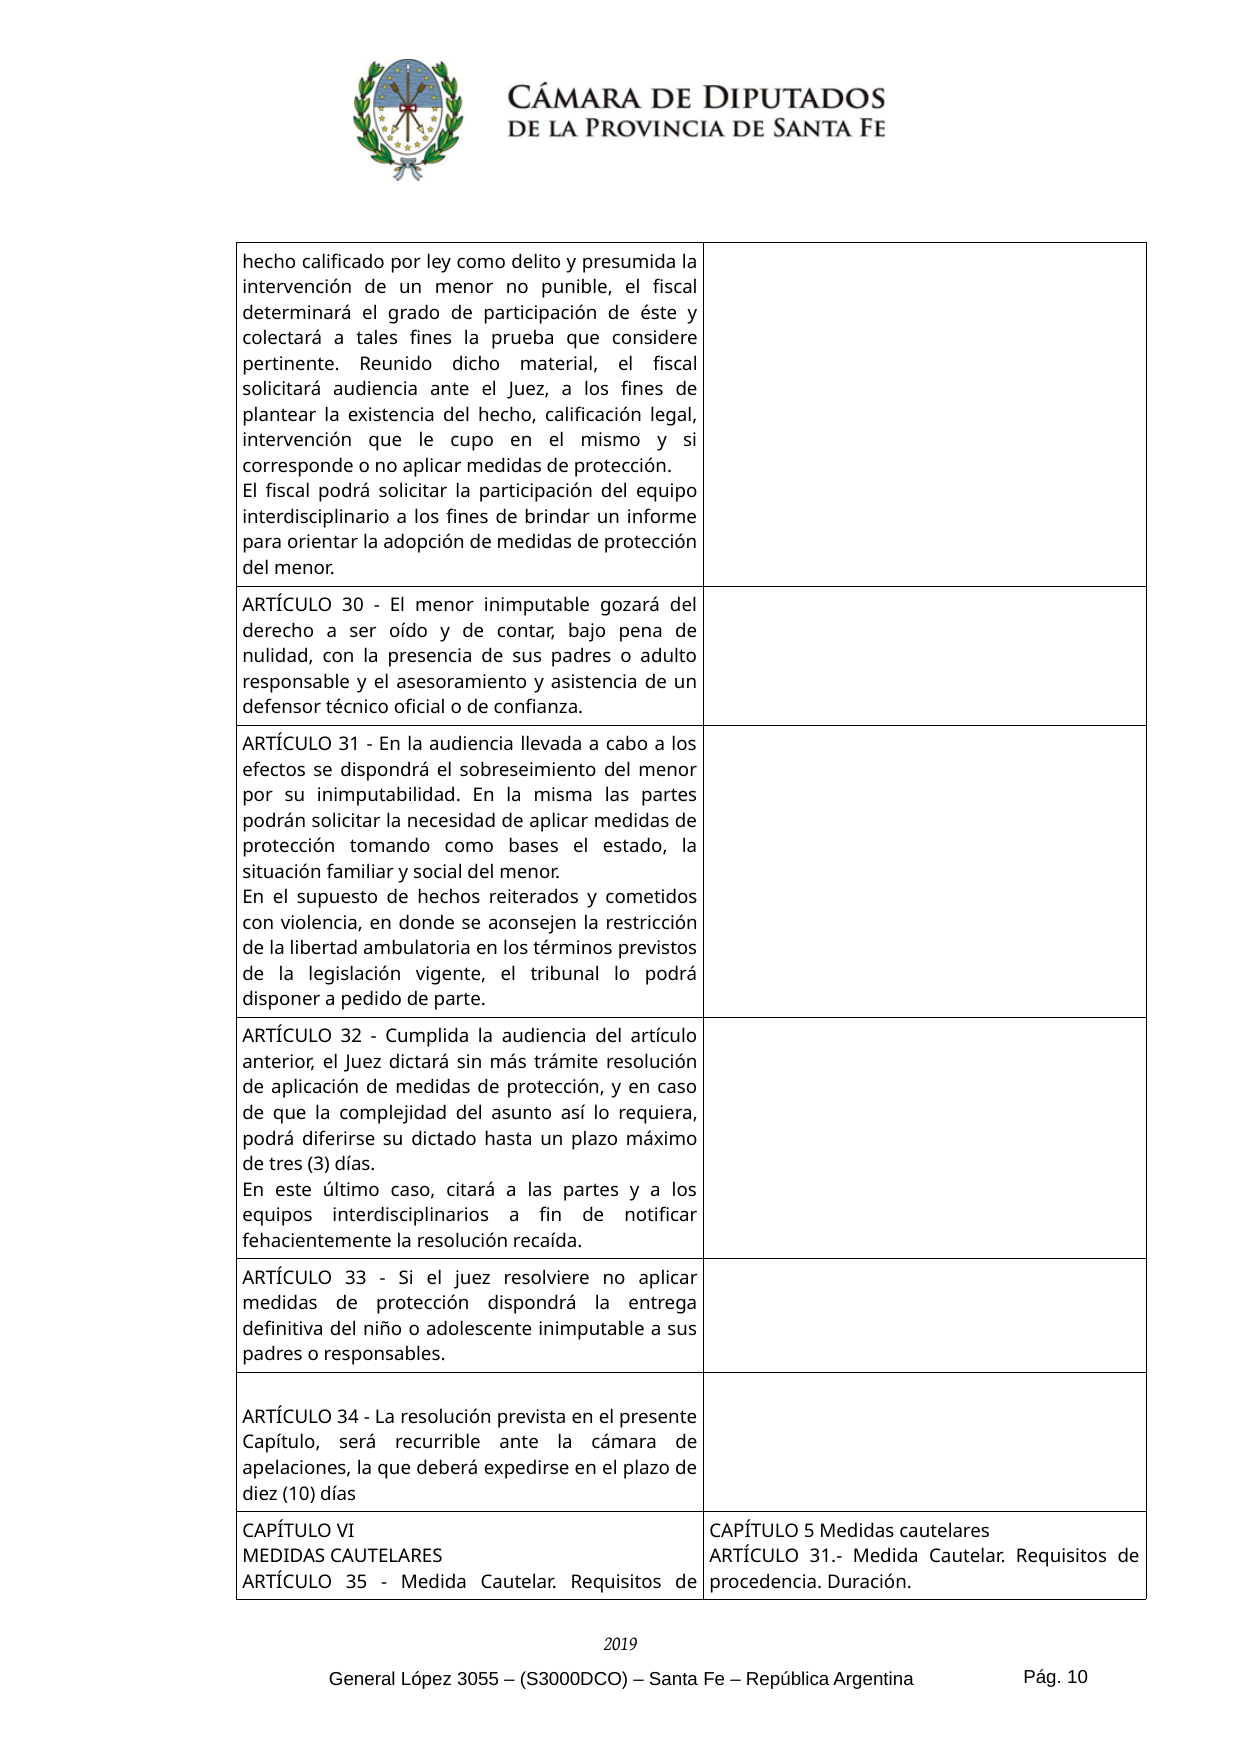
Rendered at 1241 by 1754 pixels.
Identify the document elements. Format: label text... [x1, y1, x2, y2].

table_cell [704, 726, 1146, 1017]
table_cell ARTÍCULO 34 - La resolución prevista en el presente Capítulo, será recurrible ante la cámara de apelaciones, la que deberá expedirse en el plazo de diez (10) días [237, 1373, 703, 1511]
table_cell [704, 1259, 1146, 1372]
table_cell ARTÍCULO 30 - El menor inimputable gozará del derecho a ser oído y de contar, bajo pena de nulidad, con la presencia de sus padres o adulto responsable y el asesoramiento y asistencia de un defensor técnico oficial o de confianza. [237, 587, 703, 725]
table_cell [704, 1018, 1146, 1258]
table_cell ARTÍCULO 32 - Cumplida la audiencia del artículo anterior, el Juez dictará sin más trámite resolución de aplicación de medidas de protección, y en caso de que la complejidad del asunto así lo requiera, podrá diferirse su dictado hasta un plazo máximo de tres (3) días. En este último caso, citará a las partes y a los equipos interdisciplinarios a fin de notificar fehacientemente la resolución recaída. [237, 1018, 703, 1258]
table_cell hecho calificado por ley como delito y presumida la intervención de un menor no punible, el fiscal determinará el grado de participación de éste y colectará a tales fines la prueba que considere pertinente. Reunido dicho material, el fiscal solicitará audiencia ante el Juez, a los fines de plantear la existencia del hecho, calificación legal, intervención que le cupo en el mismo y si corresponde o no aplicar medidas de protección. El fiscal podrá solicitar la participación del equipo interdisciplinario a los fines de brindar un informe para orientar la adopción de medidas de protección del menor. [237, 243, 703, 586]
table_cell [704, 1373, 1146, 1511]
table_cell CAPÍTULO VI MEDIDAS CAUTELARES ARTÍCULO 35 - Medida Cautelar. Requisitos de [237, 1512, 703, 1599]
table_cell ARTÍCULO 33 - Si el juez resolviere no aplicar medidas de protección dispondrá la entrega definitiva del niño o adolescente inimputable a sus padres o responsables. [237, 1259, 703, 1372]
table_cell [704, 243, 1146, 586]
table_cell ARTÍCULO 31 - En la audiencia llevada a cabo a los efectos se dispondrá el sobreseimiento del menor por su inimputabilidad. En la misma las partes podrán solicitar la necesidad de aplicar medidas de protección tomando como bases el estado, la situación familiar y social del menor. En el supuesto de hechos reiterados y cometidos con violencia, en donde se aconsejen la restricción de la libertad ambulatoria en los términos previstos de la legislación vigente, el tribunal lo podrá disponer a pedido de parte. [237, 726, 703, 1017]
table_cell [704, 587, 1146, 725]
table_cell CAPÍTULO 5 Medidas cautelares ARTÍCULO 31.- Medida Cautelar. Requisitos de procedencia. Duración. [704, 1512, 1146, 1599]
